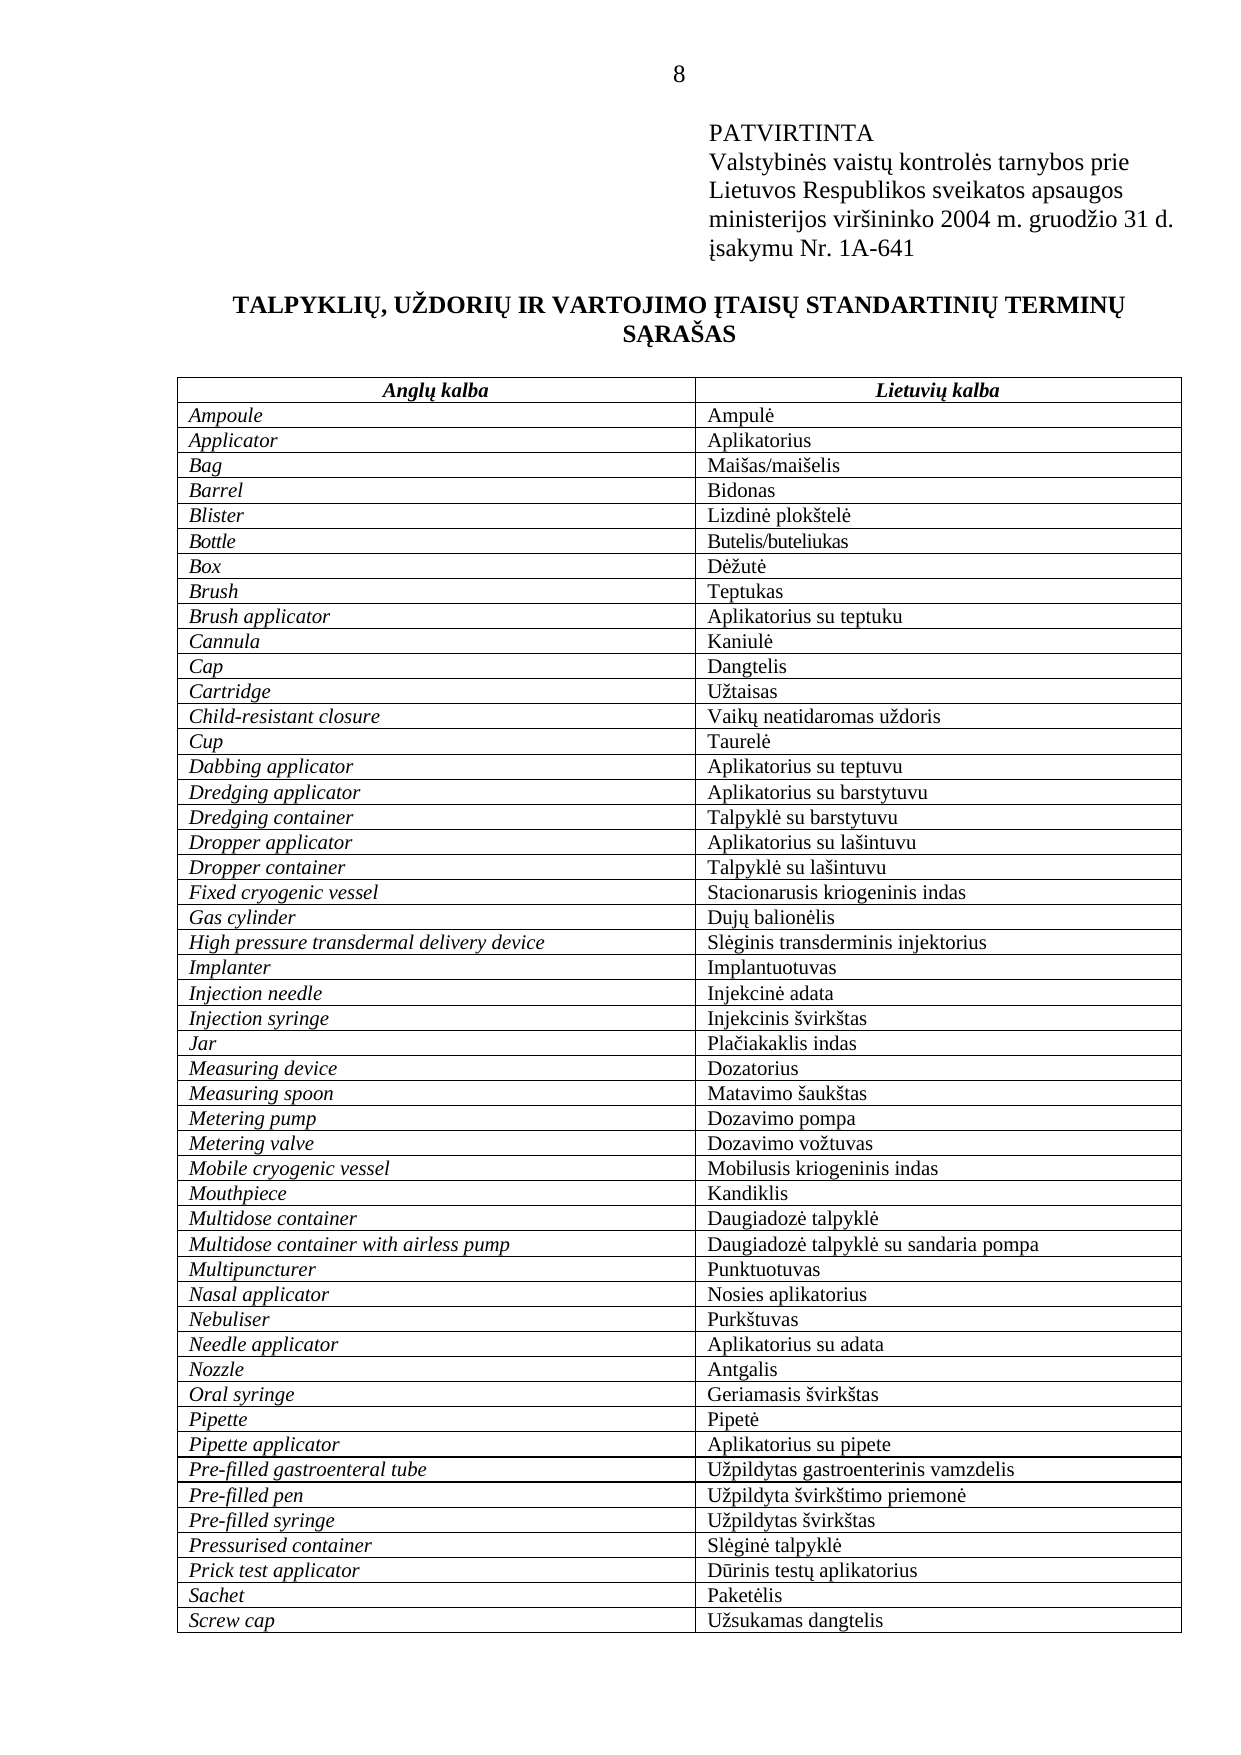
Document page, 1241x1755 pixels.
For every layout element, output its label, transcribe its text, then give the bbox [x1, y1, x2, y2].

table_cell Dozatorius [696, 1056, 1181, 1080]
table_cell Aplikatorius [696, 428, 1181, 452]
table_cell Užpildyta švirkštimo priemonė [696, 1483, 1181, 1507]
table_cell Jar [178, 1031, 695, 1055]
table_cell Dėžutė [696, 554, 1181, 578]
text Lietuvos Respublikos sveikatos apsaugos [177, 176, 1181, 204]
table_cell Child-resistant closure [178, 704, 695, 728]
table_cell Aplikatorius su lašintuvu [696, 830, 1181, 854]
table_cell Prick test applicator [178, 1558, 695, 1582]
table_cell Dropper applicator [178, 830, 695, 854]
table_cell Ampulė [696, 403, 1181, 427]
table_cell Dozavimo vožtuvas [696, 1131, 1181, 1155]
table_cell Nosies aplikatorius [696, 1282, 1181, 1306]
table_cell Purkštuvas [696, 1307, 1181, 1331]
table_cell Taurelė [696, 729, 1181, 753]
table_cell Dropper container [178, 855, 695, 879]
table_cell Bottle [178, 529, 695, 553]
table_header Anglų kalba [178, 378, 695, 402]
table_cell Vaikų neatidaromas uždoris [696, 704, 1181, 728]
table_cell Talpyklė su lašintuvu [696, 855, 1181, 879]
table_cell Užtaisas [696, 679, 1181, 703]
table_cell Injection needle [178, 980, 695, 1004]
table_cell Metering pump [178, 1106, 695, 1130]
table_cell Aplikatorius su barstytuvu [696, 780, 1181, 804]
table_cell Aplikatorius su pipete [696, 1432, 1181, 1456]
table_cell Metering valve [178, 1131, 695, 1155]
table_cell Dabbing applicator [178, 755, 695, 778]
table_cell Cap [178, 654, 695, 678]
table_cell Talpyklė su barstytuvu [696, 805, 1181, 829]
table_cell Implantuotuvas [696, 955, 1181, 979]
table_cell Dujų balionėlis [696, 905, 1181, 929]
table_cell Bidonas [696, 478, 1181, 502]
table_cell Nasal applicator [178, 1282, 695, 1306]
table_cell Multipuncturer [178, 1257, 695, 1281]
table_cell Maišas/maišelis [696, 453, 1181, 477]
table_cell Aplikatorius su adata [696, 1332, 1181, 1356]
table_cell Pre-filled gastroenteral tube [178, 1458, 695, 1481]
table_cell Mobile cryogenic vessel [178, 1156, 695, 1180]
table_cell Brush [178, 579, 695, 603]
text PATVIRTINTA [709, 118, 1181, 147]
table_cell Daugiadozė talpyklė su sandaria pompa [696, 1231, 1181, 1256]
table_cell Slėginis transderminis injektorius [696, 930, 1181, 954]
table_cell Dozavimo pompa [696, 1106, 1181, 1130]
text TALPYKLIŲ, UŽDORIŲ IR VARTOJIMO ĮTAISŲ STANDARTINIŲ TERMINŲ SĄRAŠAS [177, 291, 1181, 348]
table_cell Oral syringe [178, 1382, 695, 1406]
table_cell Pipette [178, 1407, 695, 1431]
table_cell Stacionarusis kriogeninis indas [696, 880, 1181, 904]
table_cell Punktuotuvas [696, 1257, 1181, 1281]
table_cell Cartridge [178, 679, 695, 703]
table_cell Implanter [178, 955, 695, 979]
text ministerijos viršininko 2004 m. gruodžio 31 d. [177, 204, 1181, 233]
table_cell Mobilusis kriogeninis indas [696, 1156, 1181, 1180]
table_cell Injekcinė adata [696, 980, 1181, 1004]
table_cell Cannula [178, 629, 695, 653]
table_cell Teptukas [696, 579, 1181, 603]
table_cell Geriamasis švirkštas [696, 1382, 1181, 1406]
table_cell Pre-filled syringe [178, 1508, 695, 1532]
table_cell Brush applicator [178, 604, 695, 628]
table_cell Kaniulė [696, 629, 1181, 653]
table_cell Daugiadozė talpyklė [696, 1206, 1181, 1230]
text įsakymu Nr. 1A-641 [177, 233, 1181, 262]
table_cell Mouthpiece [178, 1181, 695, 1205]
table_cell Slėginė talpyklė [696, 1533, 1181, 1557]
table_cell Multidose container with airless pump [178, 1231, 695, 1256]
table_cell Screw cap [178, 1608, 695, 1632]
table_cell Pre-filled pen [178, 1483, 695, 1507]
table_cell Blister [178, 504, 695, 527]
table_cell Needle applicator [178, 1332, 695, 1356]
table_cell Cup [178, 729, 695, 753]
table_cell Lizdinė plokštelė [696, 504, 1181, 527]
table_cell Multidose container [178, 1206, 695, 1230]
table_cell Gas cylinder [178, 905, 695, 929]
table_cell Sachet [178, 1583, 695, 1607]
table_cell Pressurised container [178, 1533, 695, 1557]
table_cell Measuring spoon [178, 1081, 695, 1105]
table_cell Antgalis [696, 1357, 1181, 1381]
table_cell Pipetė [696, 1407, 1181, 1431]
table_cell Bag [178, 453, 695, 477]
table_cell Fixed cryogenic vessel [178, 880, 695, 904]
table_cell Injekcinis švirkštas [696, 1006, 1181, 1029]
table_cell Dredging applicator [178, 780, 695, 804]
table_cell Plačiakaklis indas [696, 1031, 1181, 1055]
table_cell Dredging container [178, 805, 695, 829]
table_cell Nebuliser [178, 1307, 695, 1331]
table_cell Ampoule [178, 403, 695, 427]
table_cell Užpildytas gastroenterinis vamzdelis [696, 1458, 1181, 1481]
table_cell Kandiklis [696, 1181, 1181, 1205]
table_cell Dūrinis testų aplikatorius [696, 1558, 1181, 1582]
table_cell Aplikatorius su teptuvu [696, 755, 1181, 778]
table_cell High pressure transdermal delivery device [178, 930, 695, 954]
table_cell Applicator [178, 428, 695, 452]
table_cell Užpildytas švirkštas [696, 1508, 1181, 1532]
table_cell Measuring device [178, 1056, 695, 1080]
table_cell Butelis/buteliukas [696, 529, 1181, 553]
table_cell Matavimo šaukštas [696, 1081, 1181, 1105]
table_cell Dangtelis [696, 654, 1181, 678]
table_cell Aplikatorius su teptuku [696, 604, 1181, 628]
text Valstybinės vaistų kontrolės tarnybos prie [177, 147, 1181, 176]
table_cell Pipette applicator [178, 1432, 695, 1456]
table_cell Užsukamas dangtelis [696, 1608, 1181, 1632]
table_header Lietuvių kalba [696, 378, 1181, 402]
table_cell Barrel [178, 478, 695, 502]
table_cell Box [178, 554, 695, 578]
table_cell Injection syringe [178, 1006, 695, 1029]
table_cell Nozzle [178, 1357, 695, 1381]
table_cell Paketėlis [696, 1583, 1181, 1607]
